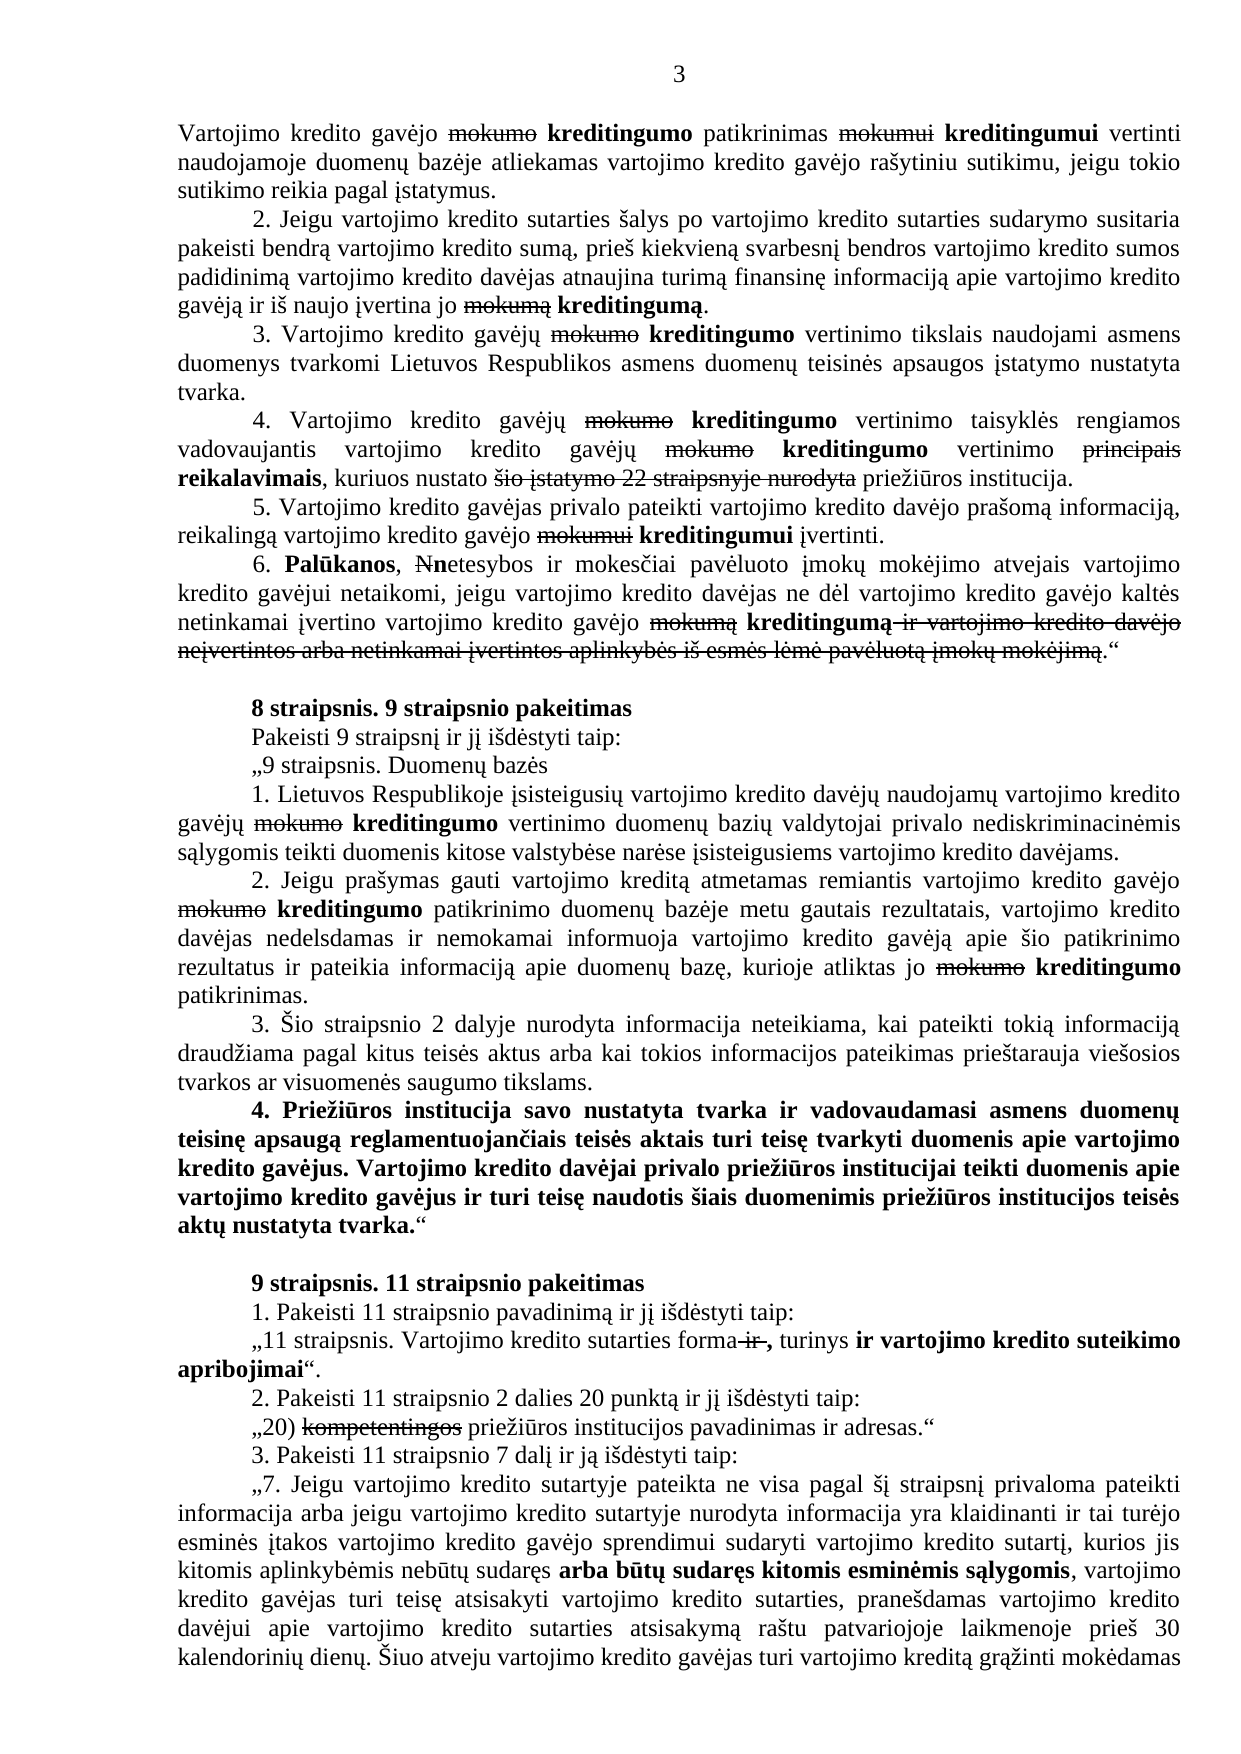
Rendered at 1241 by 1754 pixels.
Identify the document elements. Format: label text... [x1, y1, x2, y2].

text 3. Pakeisti 11 straipsnio 7 dalį ir ją išdėstyti taip: [177, 1441, 1181, 1469]
text 1. Pakeisti 11 straipsnio pavadinimą ir jį išdėstyti taip: [177, 1297, 1181, 1326]
text 3. Šio straipsnio 2 dalyje nurodyta informacija neteikiama, kai pateikti tokią informaciją draudžiama pagal kitus teisės aktus arba kai tokios informacijos pateikimas prieštarauja viešosios tvarkos ar visuomenės saugumo tikslams. [177, 1009, 1181, 1096]
text „7. Jeigu vartojimo kredito sutartyje pateikta ne visa pagal šį straipsnį privaloma pateikti informacija arba jeigu vartojimo kredito sutartyje nurodyta informacija yra klaidinanti ir tai turėjo esminės įtakos vartojimo kredito gavėjo sprendimui sudaryti vartojimo kredito sutartį, kurios jis kitomis aplinkybėmis nebūtų sudaręs arba būtų sudaręs kitomis esminėmis sąlygomis, vartojimo kredito gavėjas turi teisę atsisakyti vartojimo kredito sutarties, pranešdamas vartojimo kredito davėjui apie vartojimo kredito sutarties atsisakymą raštu patvariojoje laikmenoje prieš 30 kalendorinių dienų. Šiuo atveju vartojimo kredito gavėjas turi vartojimo kreditą grąžinti mokėdamas [177, 1469, 1181, 1671]
text 2. Jeigu vartojimo kredito sutarties šalys po vartojimo kredito sutarties sudarymo susitaria pakeisti bendrą vartojimo kredito sumą, prieš kiekvieną svarbesnį bendros vartojimo kredito sumos padidinimą vartojimo kredito davėjas atnaujina turimą finansinę informaciją apie vartojimo kredito gavėją ir iš naujo įvertina jo mokumą kreditingumą. [177, 204, 1181, 319]
text 4. Vartojimo kredito gavėjų mokumo kreditingumo vertinimo taisyklės rengiamos vadovaujantis vartojimo kredito gavėjų mokumo kreditingumo vertinimo principais reikalavimais, kuriuos nustato šio įstatymo 22 straipsnyje nurodyta priežiūros institucija. [177, 406, 1181, 492]
text 4. Priežiūros institucija savo nustatyta tvarka ir vadovaudamasi asmens duomenų teisinę apsaugą reglamentuojančiais teisės aktais turi teisę tvarkyti duomenis apie vartojimo kredito gavėjus. Vartojimo kredito davėjai privalo priežiūros institucijai teikti duomenis apie vartojimo kredito gavėjus ir turi teisę naudotis šiais duomenimis priežiūros institucijos teisės aktų nustatyta tvarka.“ [177, 1096, 1181, 1239]
text „20) kompetentingos priežiūros institucijos pavadinimas ir adresas.“ [177, 1412, 1181, 1441]
text 3. Vartojimo kredito gavėjų mokumo kreditingumo vertinimo tikslais naudojami asmens duomenys tvarkomi Lietuvos Respublikos asmens duomenų teisinės apsaugos įstatymo nustatyta tvarka. [177, 319, 1181, 406]
text Pakeisti 9 straipsnį ir jį išdėstyti taip: [177, 722, 1181, 751]
text „11 straipsnis. Vartojimo kredito sutarties forma ir , turinys ir vartojimo kredito suteikimo apribojimai“. [177, 1326, 1181, 1383]
text 9 straipsnis. 11 straipsnio pakeitimas [177, 1268, 1181, 1297]
text „9 straipsnis. Duomenų bazės [177, 751, 1181, 779]
text 8 straipsnis. 9 straipsnio pakeitimas [177, 693, 1181, 722]
text 6. Palūkanos, Nnetesybos ir mokesčiai pavėluoto įmokų mokėjimo atvejais vartojimo kredito gavėjui netaikomi, jeigu vartojimo kredito davėjas ne dėl vartojimo kredito gavėjo kaltės netinkamai įvertino vartojimo kredito gavėjo mokumą kreditingumą ir vartojimo kredito davėjo neįvertintos arba netinkamai įvertintos aplinkybės iš esmės lėmė pavėluotą įmokų mokėjimą.“ [177, 549, 1181, 664]
text 2. Pakeisti 11 straipsnio 2 dalies 20 punktą ir jį išdėstyti taip: [177, 1383, 1181, 1412]
text 5. Vartojimo kredito gavėjas privalo pateikti vartojimo kredito davėjo prašomą informaciją, reikalingą vartojimo kredito gavėjo mokumui kreditingumui įvertinti. [177, 492, 1181, 549]
text Vartojimo kredito gavėjo mokumo kreditingumo patikrinimas mokumui kreditingumui vertinti naudojamoje duomenų bazėje atliekamas vartojimo kredito gavėjo rašytiniu sutikimu, jeigu tokio sutikimo reikia pagal įstatymus. [177, 118, 1181, 204]
text 1. Lietuvos Respublikoje įsisteigusių vartojimo kredito davėjų naudojamų vartojimo kredito gavėjų mokumo kreditingumo vertinimo duomenų bazių valdytojai privalo nediskriminacinėmis sąlygomis teikti duomenis kitose valstybėse narėse įsisteigusiems vartojimo kredito davėjams. [177, 779, 1181, 866]
text 2. Jeigu prašymas gauti vartojimo kreditą atmetamas remiantis vartojimo kredito gavėjo mokumo kreditingumo patikrinimo duomenų bazėje metu gautais rezultatais, vartojimo kredito davėjas nedelsdamas ir nemokamai informuoja vartojimo kredito gavėją apie šio patikrinimo rezultatus ir pateikia informaciją apie duomenų bazę, kurioje atliktas jo mokumo kreditingumo patikrinimas. [177, 866, 1181, 1009]
